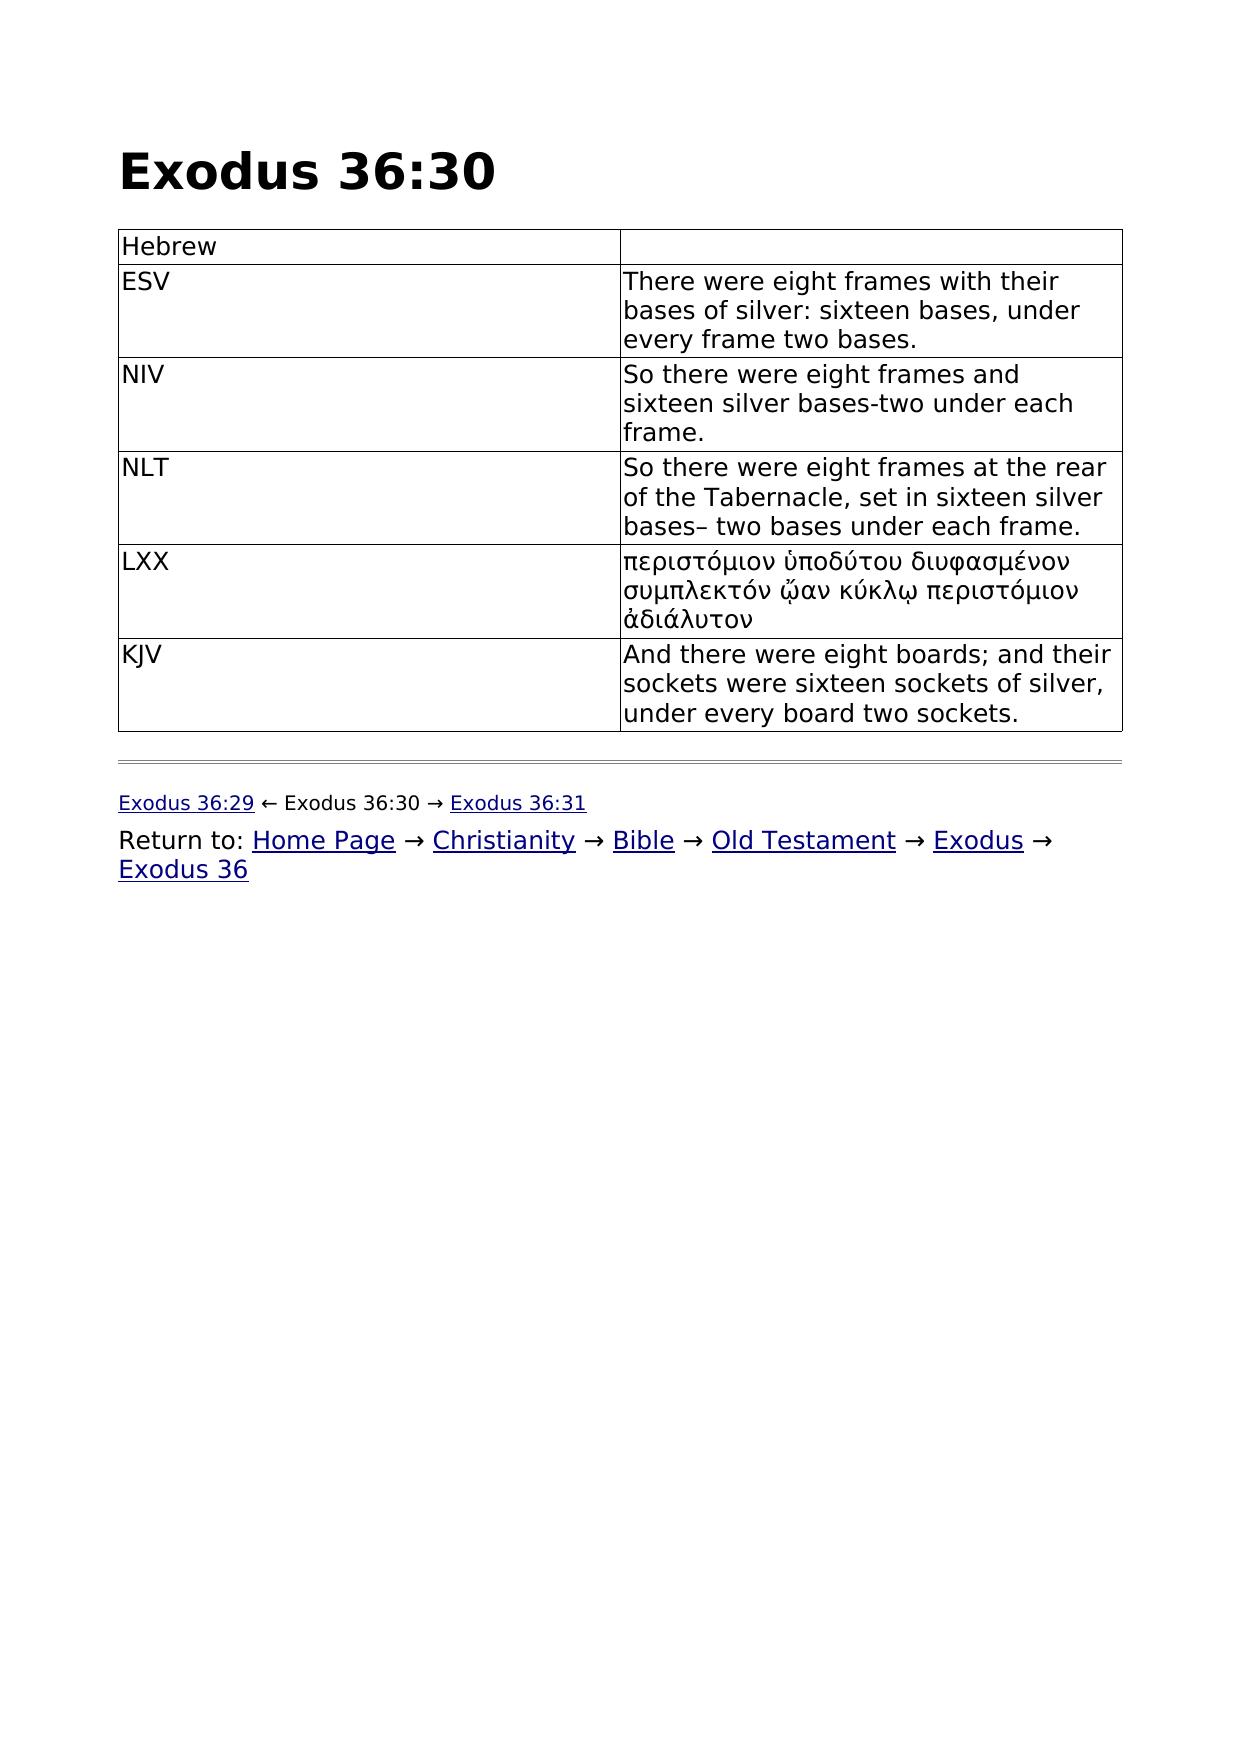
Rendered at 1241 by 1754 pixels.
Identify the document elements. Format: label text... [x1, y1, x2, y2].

text Return to: Home Page → Christianity → Bible → Old Testament → Exodus → Exodus 36 [118, 826, 1122, 884]
table_header [621, 230, 1122, 264]
subtitle Exodus 36:30 [118, 143, 1122, 201]
table_cell NLT [119, 452, 620, 544]
table_cell περιστόμιον ὑποδύτου διυφασμένον συμπλεκτόν ᾤαν κύκλῳ περιστόμιον ἀδιάλυτον [621, 545, 1122, 637]
table_cell So there were eight frames at the rear of the Tabernacle, set in sixteen silver bases– two bases under each frame. [621, 452, 1122, 544]
table_cell So there were eight frames and sixteen silver bases-two under each frame. [621, 358, 1122, 451]
table_cell ESV [119, 265, 620, 357]
table_cell There were eight frames with their bases of silver: sixteen bases, under every frame two bases. [621, 265, 1122, 357]
table_cell NIV [119, 358, 620, 451]
table_cell LXX [119, 545, 620, 637]
table_cell KJV [119, 639, 620, 731]
table_cell And there were eight boards; and their sockets were sixteen sockets of silver, under every board two sockets. [621, 639, 1122, 731]
table_header Hebrew [119, 230, 620, 264]
text Exodus 36:29 ← Exodus 36:30 → Exodus 36:31 [118, 792, 1122, 826]
